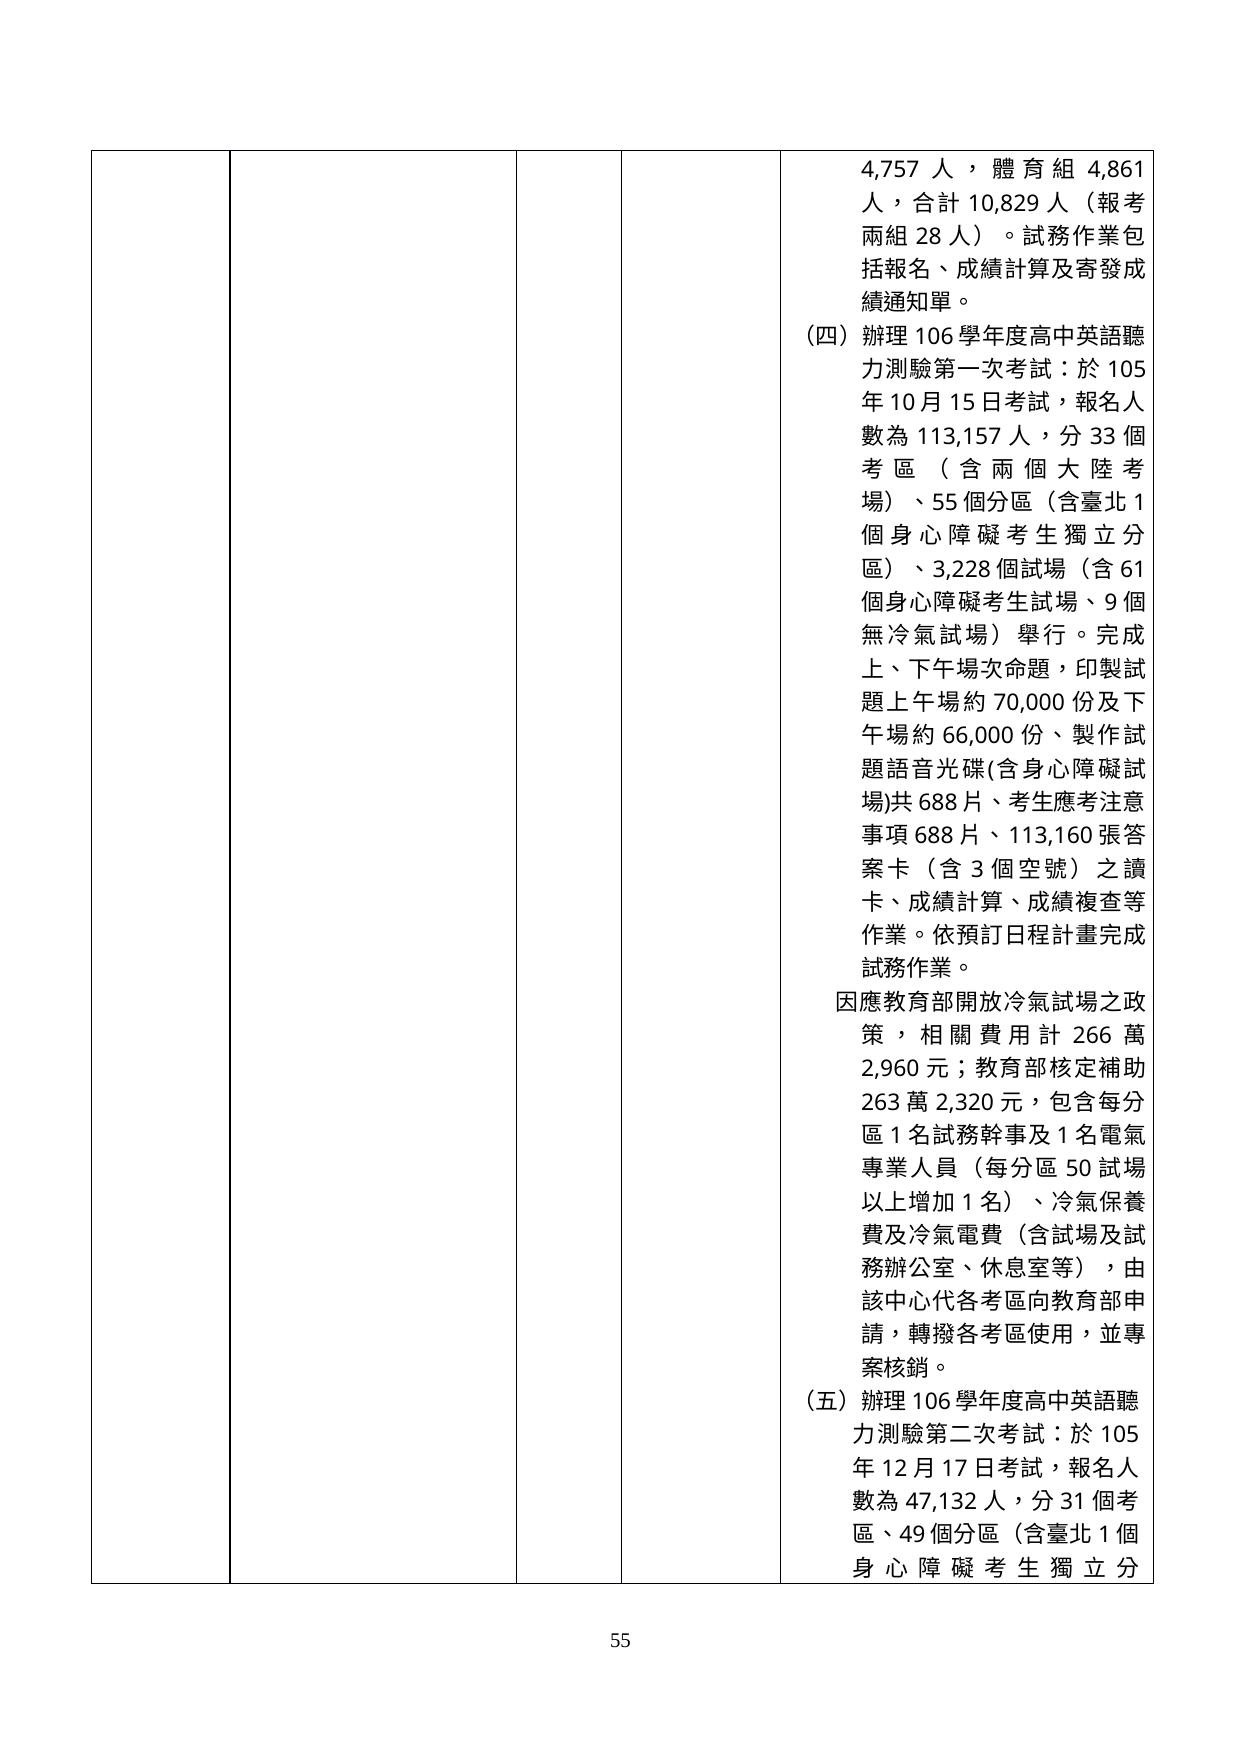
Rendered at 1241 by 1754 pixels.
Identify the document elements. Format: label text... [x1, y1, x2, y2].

table_cell [231, 151, 516, 1583]
table_cell [86, 150, 91, 1583]
table_cell [92, 151, 229, 1583]
table_cell [517, 151, 621, 1583]
table_cell [622, 151, 780, 1583]
table_cell 4,757人，體育組4,861人，合計10,829人（報考兩組28人）。試務作業包括報名、成績計算及寄發成績通知單。 （四）辦理106學年度高中英語聽力測驗第一次考試：於105年10月15日考試，報名人數為113,157人，分33個考區（含兩個大陸考場）、55個分區（含臺北1個身心障礙考生獨立分區）、3,228個試場（含61個身心障礙考生試場、9個無冷氣試場）舉行。完成上、下午場次命題，印製試題上午場約70,000份及下午場約66,000份、製作試題語音光碟(含身心障礙試場)共688片、考生應考注意事項688片、113,160張答案卡（含3個空號）之讀卡、成績計算、成績複查等作業。依預訂日程計畫完成試務作業。 因應教育部開放冷氣試場之政策，相關費用計266萬2,960元；教育部核定補助263萬2,320元，包含每分區1名試務幹事及1名電氣專業人員（每分區50試場以上增加1名）、冷氣保養費及冷氣電費（含試場及試務辦公室、休息室等），由該中心代各考區向教育部申請，轉撥各考區使用，並專案核銷。 （五）辦理106學年度高中英語聽力測驗第二次考試：於105年12月17日考試，報名人數為47,132人，分31個考區、49個分區（含臺北1個身心障礙考生獨立分 [781, 151, 1153, 1583]
